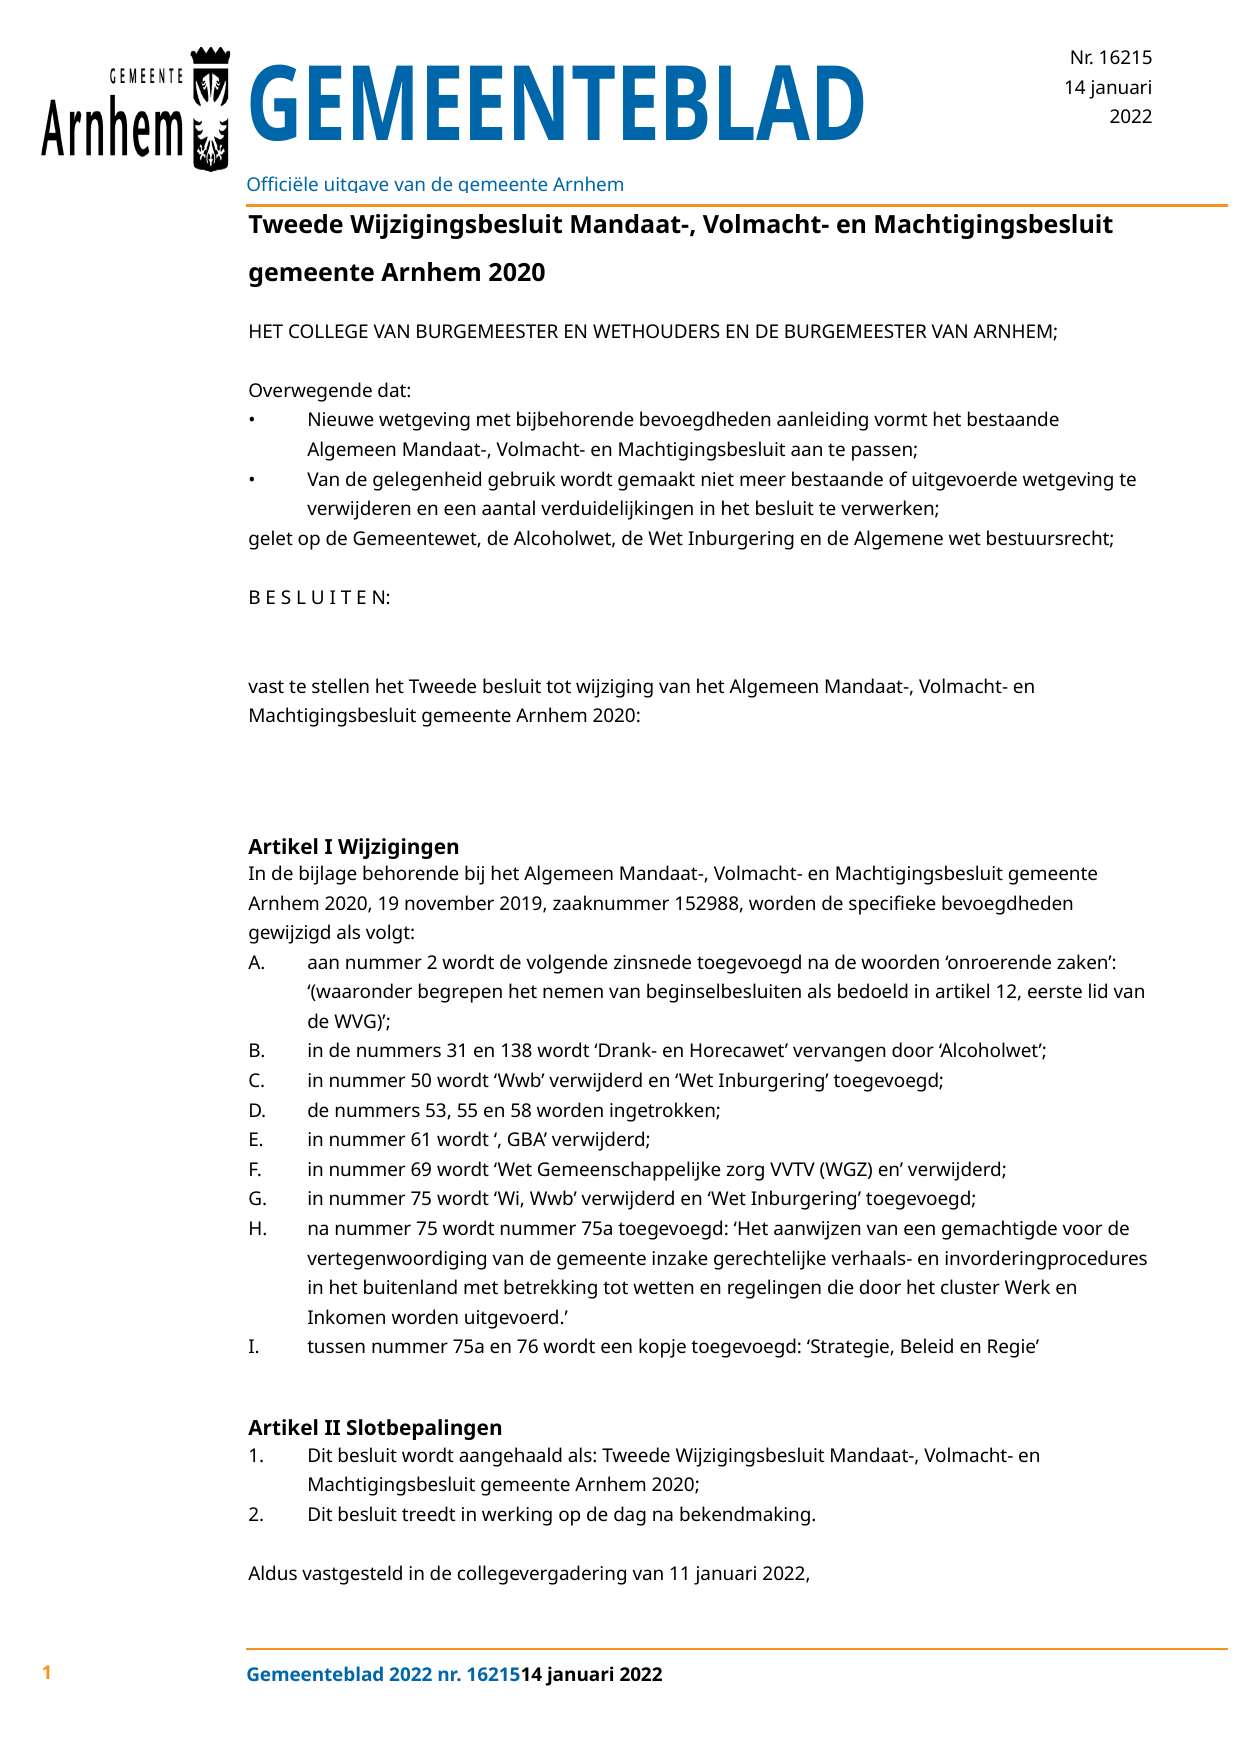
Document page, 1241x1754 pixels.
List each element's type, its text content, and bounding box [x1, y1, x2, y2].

text Artikel I Wijzigingen [248, 832, 1152, 860]
text Aldus vastgesteld in de collegevergadering van 11 januari 2022, [248, 1560, 1152, 1586]
picture [41, 47, 231, 172]
list in de nummers 31 en 138 wordt ‘Drank- en Horecawet’ vervangen door ‘Alcoholwet’; [248, 1038, 1152, 1063]
text vast te stellen het Tweede besluit tot wijziging van het Algemeen Mandaat-, Volmacht- en Machtigingsbesluit gemeente Arnhem 2020: [248, 673, 1152, 728]
text Artikel II Slotbepalingen [248, 1413, 1152, 1442]
list Van de gelegenheid gebruik wordt gemaakt niet meer bestaande of uitgevoerde wetgeving te verwijderen en een aantal verduidelijkingen in het besluit te verwerken; [248, 466, 1152, 521]
text Overwegende dat: [248, 377, 1152, 403]
list in nummer 75 wordt ‘Wi, Wwb’ verwijderd en ‘Wet Inburgering’ toegevoegd; [248, 1186, 1152, 1211]
list Nieuwe wetgeving met bijbehorende bevoegdheden aanleiding vormt het bestaande Algemeen Mandaat-, Volmacht- en Machtigingsbesluit aan te passen; [248, 407, 1152, 462]
text In de bijlage behorende bij het Algemeen Mandaat-, Volmacht- en Machtigingsbesluit gemeente Arnhem 2020, 19 november 2019, zaaknummer 152988, worden de specifieke bevoegdheden gewijzigd als volgt: [248, 860, 1152, 945]
list de nummers 53, 55 en 58 worden ingetrokken; [248, 1097, 1152, 1123]
text B E S L U I T E N: [248, 584, 1152, 610]
text Tweede Wijzigingsbesluit Mandaat-, Volmacht- en Machtigingsbesluit gemeente Arnhem 2020 [248, 207, 1152, 288]
list in nummer 50 wordt ‘Wwb’ verwijderd en ‘Wet Inburgering’ toegevoegd; [248, 1067, 1152, 1093]
list in nummer 61 wordt ‘, GBA’ verwijderd; [248, 1126, 1152, 1152]
text HET COLLEGE VAN BURGEMEESTER EN WETHOUDERS EN DE BURGEMEESTER VAN ARNHEM; [248, 318, 1152, 344]
list in nummer 69 wordt ‘Wet Gemeenschappelijke zorg VVTV (WGZ) en’ verwijderd; [248, 1156, 1152, 1182]
text gelet op de Gemeentewet, de Alcoholwet, de Wet Inburgering en de Algemene wet bestuursrecht; [248, 525, 1152, 551]
list na nummer 75 wordt nummer 75a toegevoegd: ‘Het aanwijzen van een gemachtigde voor de vertegenwoordiging van de gemeente inzake gerechtelijke verhaals- en invorderingprocedures in het buitenland met betrekking tot wetten en regelingen die door het cluster Werk en Inkomen worden uitgevoerd.’ [248, 1215, 1152, 1330]
list Dit besluit wordt aangehaald als: Tweede Wijzigingsbesluit Mandaat-, Volmacht- en Machtigingsbesluit gemeente Arnhem 2020; [248, 1442, 1152, 1497]
list aan nummer 2 wordt de volgende zinsnede toegevoegd na de woorden ‘onroerende zaken’: ‘(waaronder begrepen het nemen van beginselbesluiten als bedoeld in artikel 12, eerste lid van de WVG)’; [248, 949, 1152, 1034]
list Dit besluit treedt in werking op de dag na bekendmaking. [248, 1501, 1152, 1527]
list tussen nummer 75a en 76 wordt een kopje toegevoegd: ‘Strategie, Beleid en Regie’ [248, 1333, 1152, 1359]
